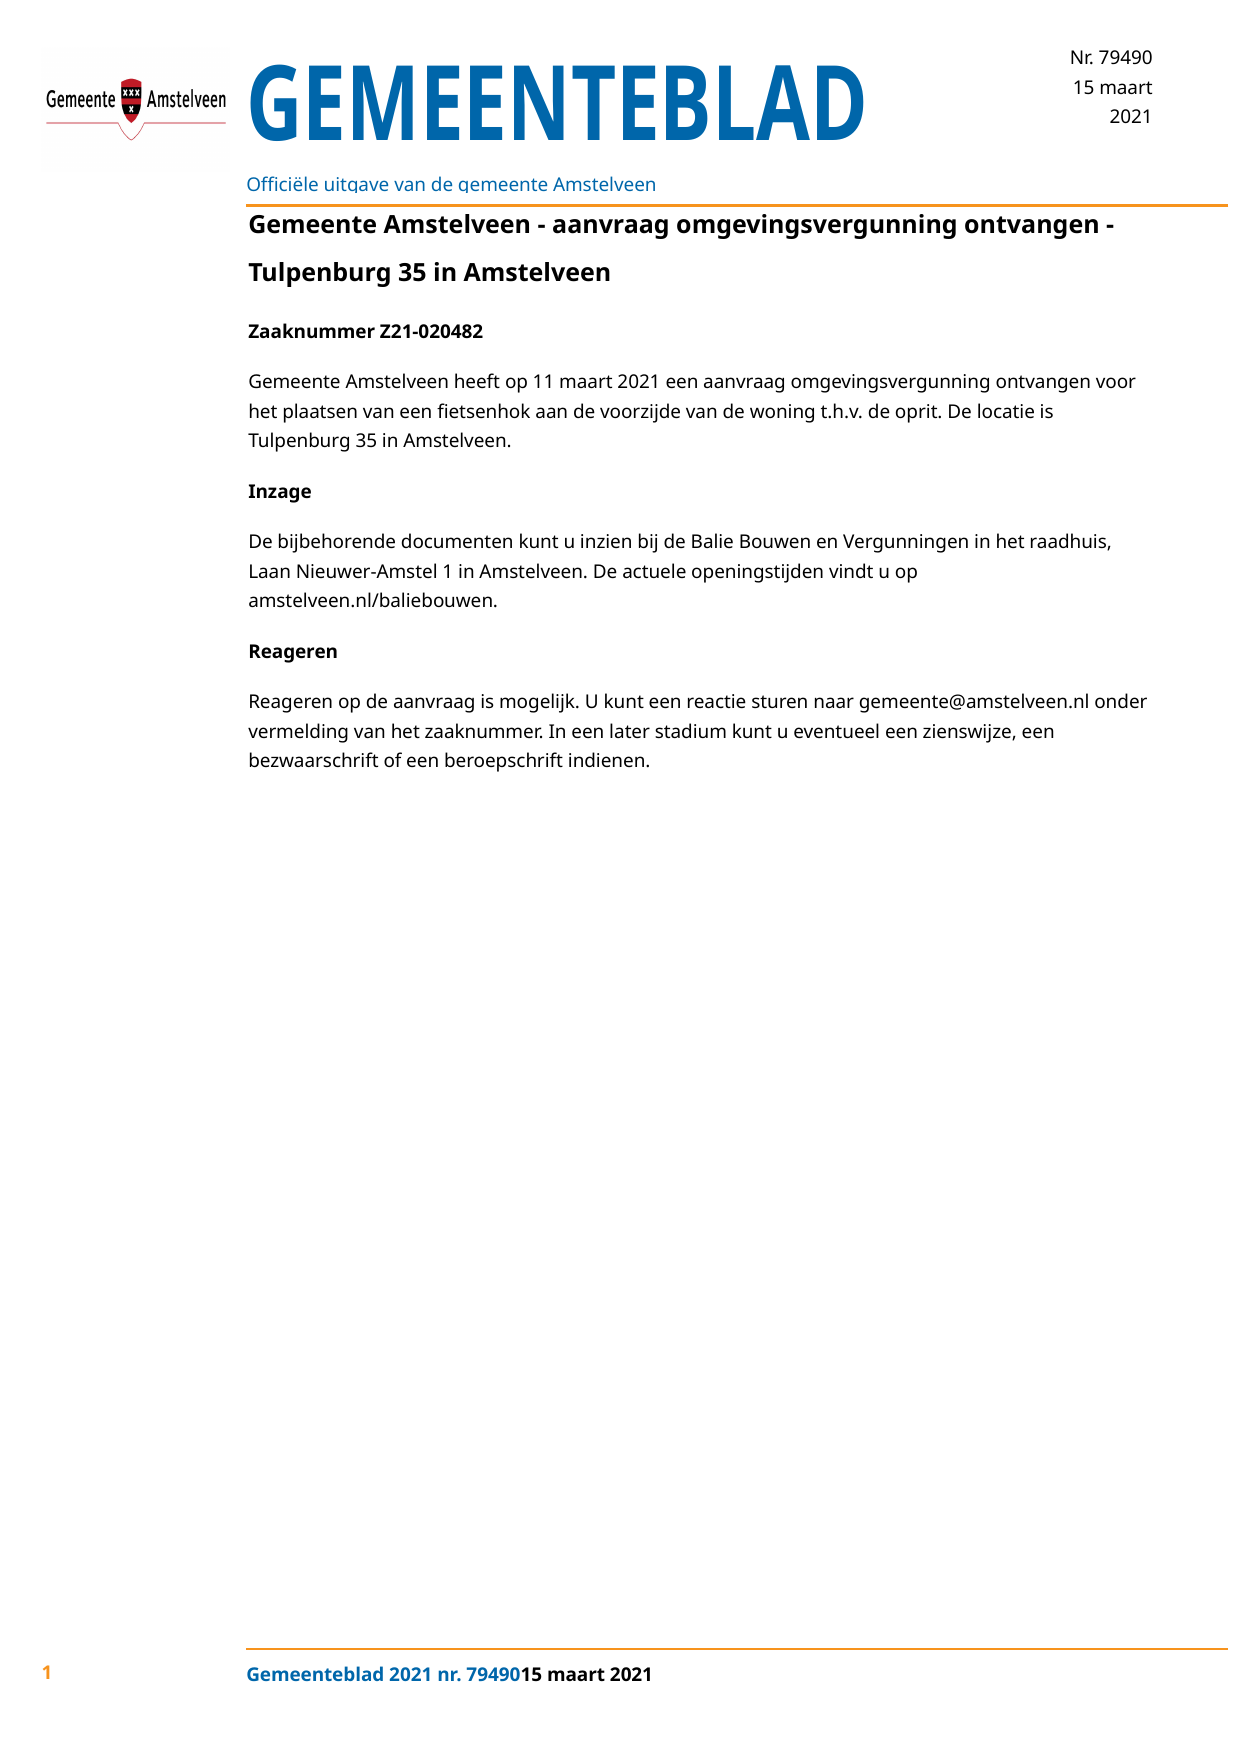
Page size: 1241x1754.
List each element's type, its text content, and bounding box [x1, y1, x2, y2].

text De bijbehorende documenten kunt u inzien bij de Balie Bouwen en Vergunningen in het raadhuis, Laan Nieuwer-Amstel 1 in Amstelveen. De actuele openingstijden vindt u op amstelveen.nl/baliebouwen. [248, 528, 1152, 613]
text Gemeente Amstelveen - aanvraag omgevingsvergunning ontvangen - Tulpenburg 35 in Amstelveen [248, 207, 1152, 288]
text Reageren [248, 638, 1152, 664]
text Zaaknummer Z21-020482 [248, 318, 1152, 344]
text Reageren op de aanvraag is mogelijk. U kunt een reactie sturen naar gemeente@amstelveen.nl onder vermelding van het zaaknummer. In een later stadium kunt u eventueel een zienswijze, een bezwaarschrift of een beroepschrift indienen. [248, 688, 1152, 773]
text Inzage [248, 478, 1152, 504]
picture [41, 47, 231, 172]
text Gemeente Amstelveen heeft op 11 maart 2021 een aanvraag omgevingsvergunning ontvangen voor het plaatsen van een fietsenhok aan de voorzijde van de woning t.h.v. de oprit. De locatie is Tulpenburg 35 in Amstelveen. [248, 368, 1152, 453]
